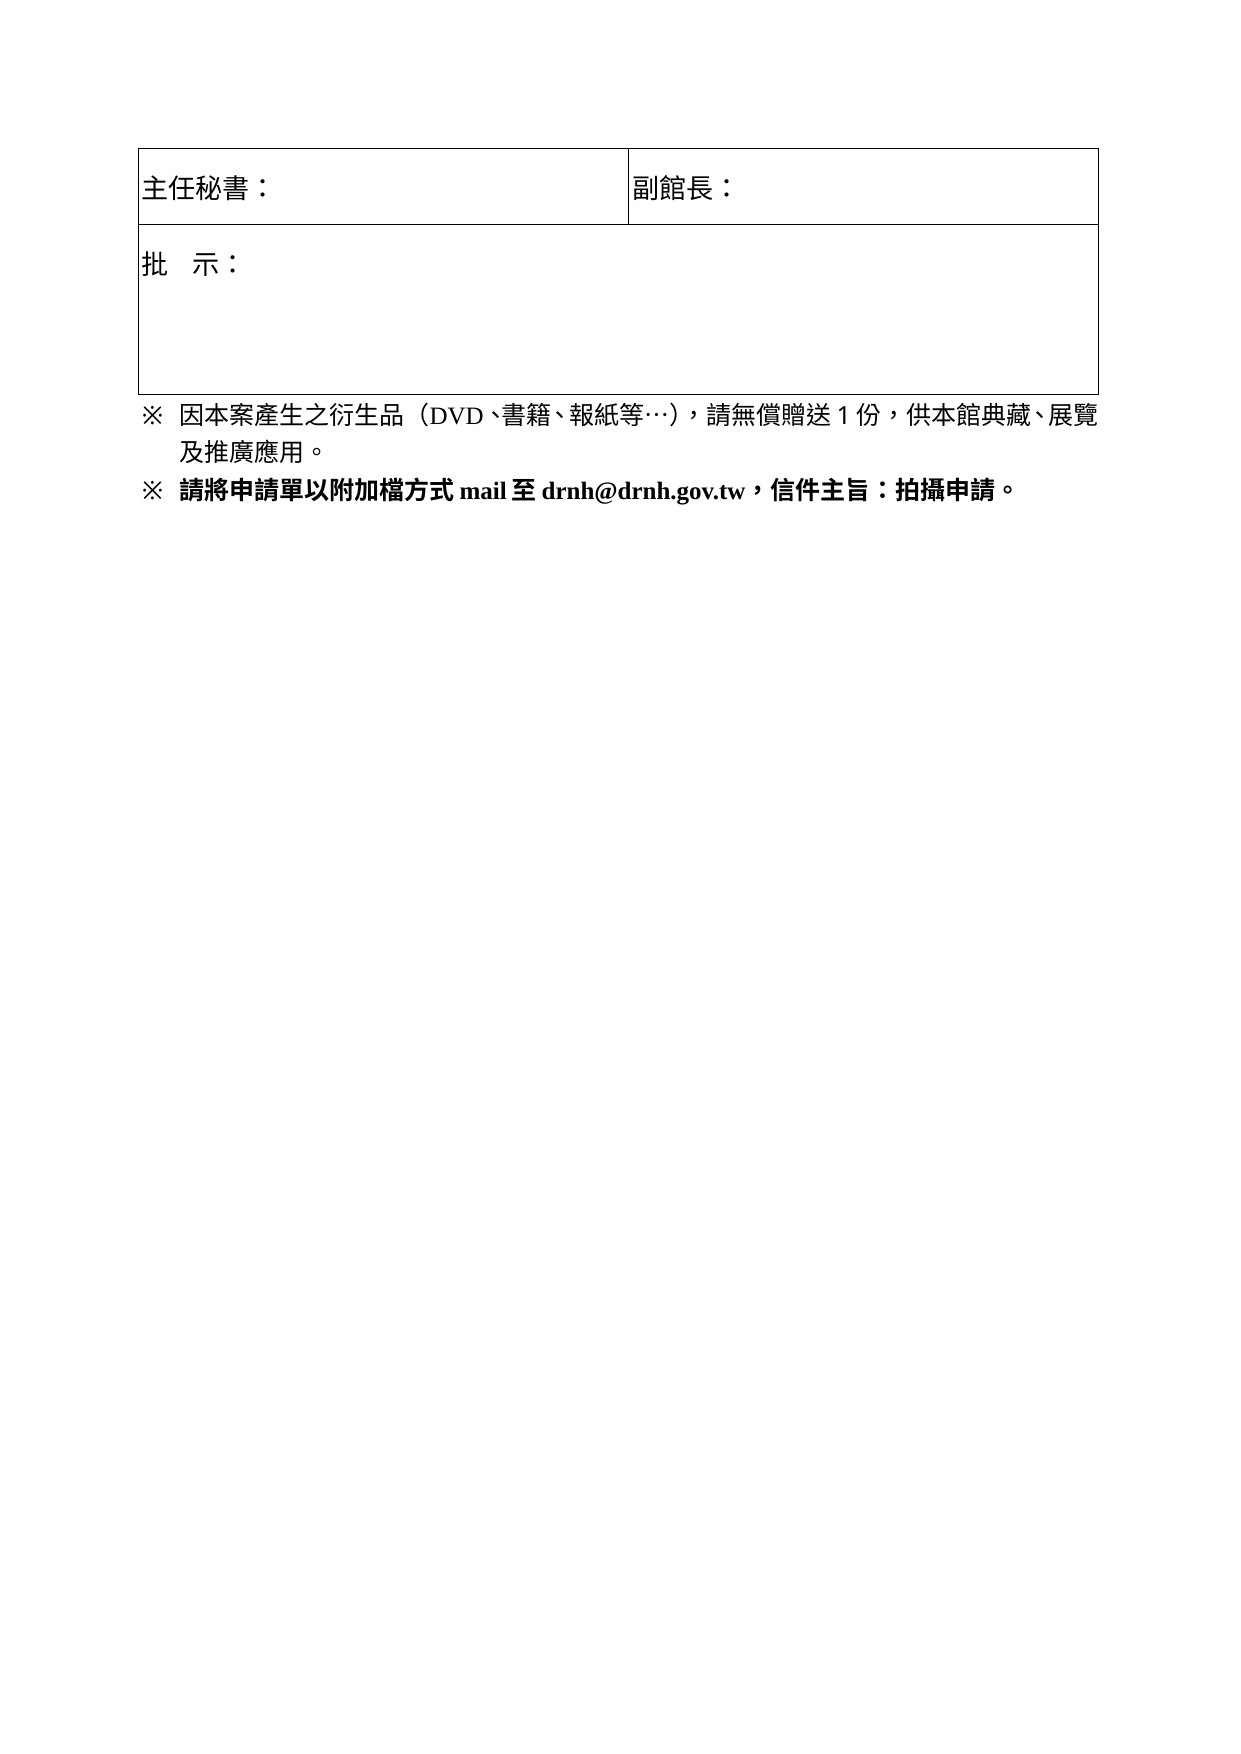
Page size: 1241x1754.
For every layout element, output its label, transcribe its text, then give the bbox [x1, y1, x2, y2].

table_cell 副館長： [629, 149, 1098, 224]
list 因本案產生之衍生品（DVD、書籍、報紙等…），請無償贈送1份，供本館典藏、展覽及推廣應用。 [142, 395, 1098, 469]
list 請將申請單以附加檔方式mail至drnh@drnh.gov.tw，信件主旨：拍攝申請。 [142, 469, 1098, 507]
table_cell 主任秘書： [139, 149, 628, 224]
table_cell 批 示： [139, 225, 1098, 393]
